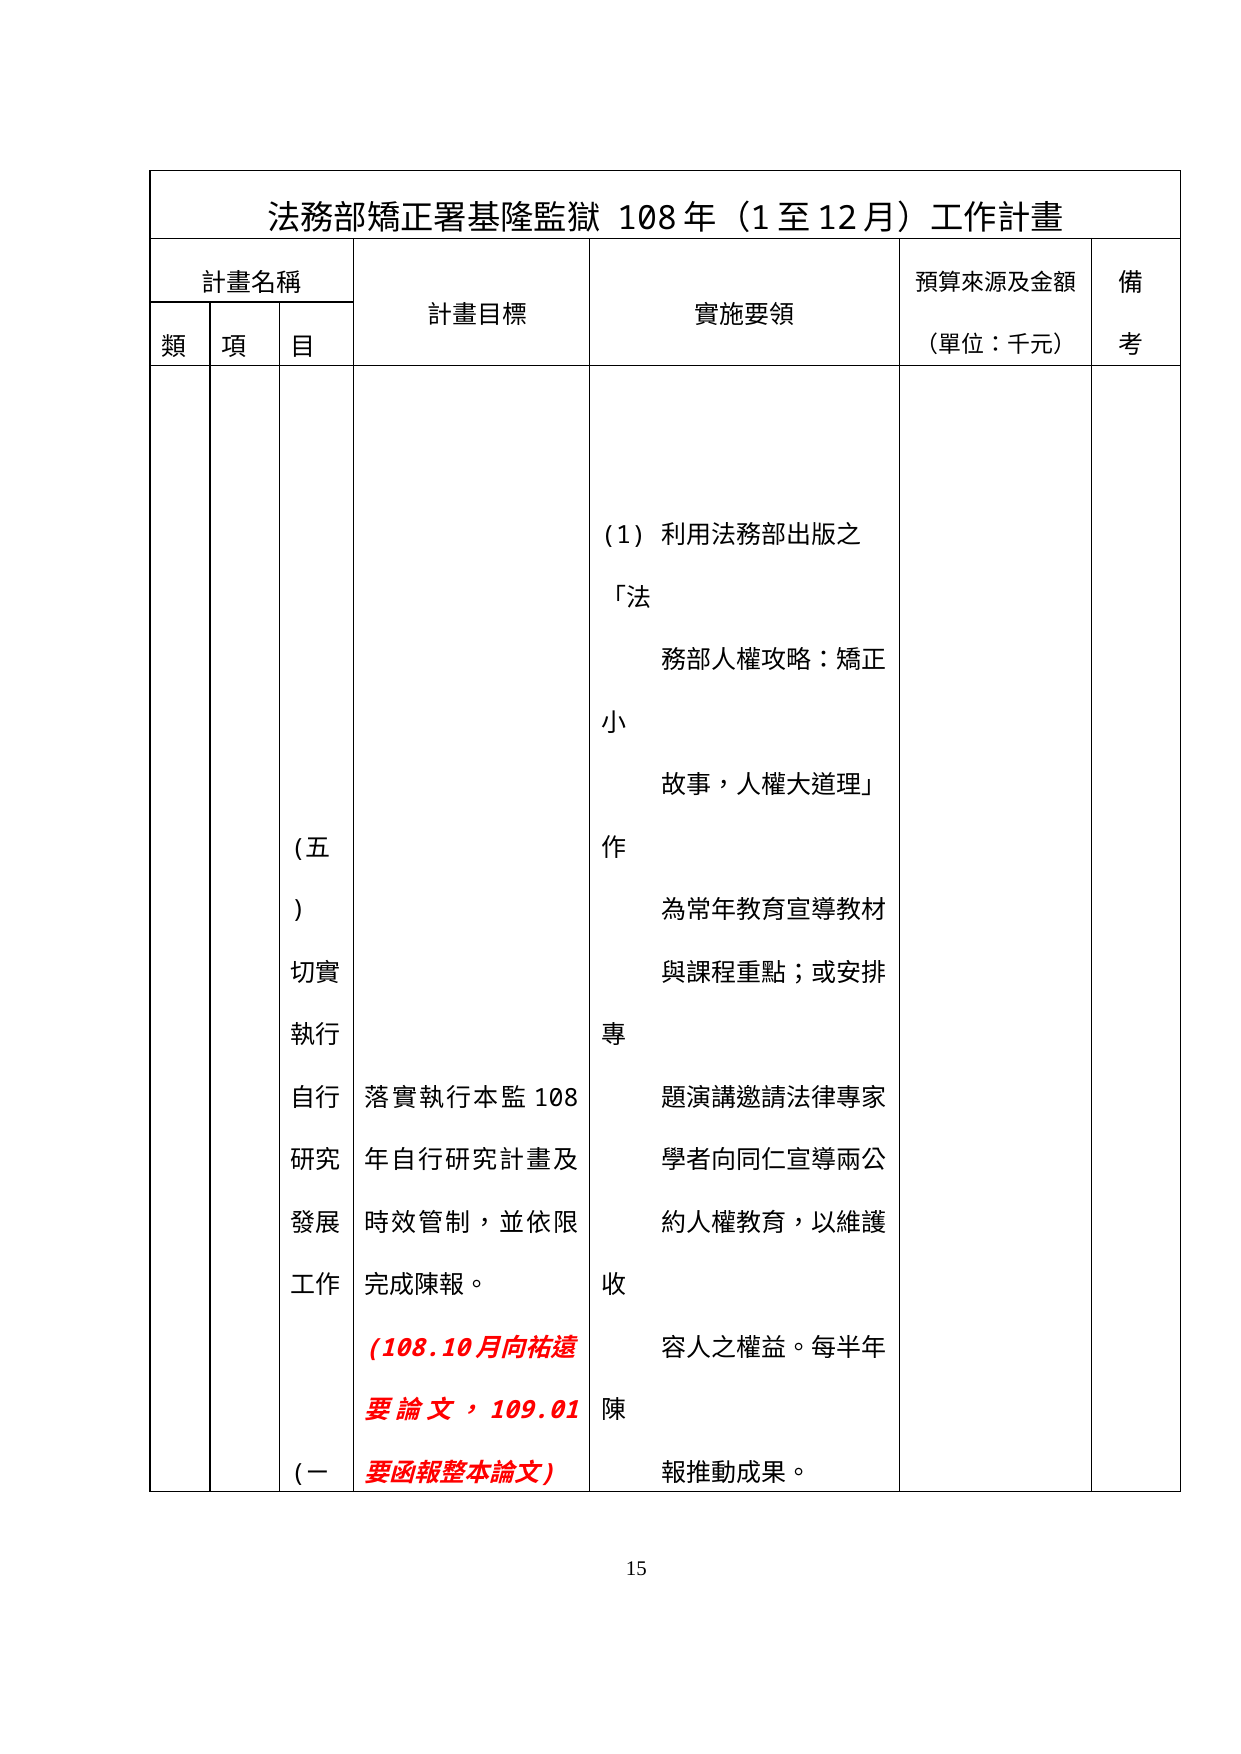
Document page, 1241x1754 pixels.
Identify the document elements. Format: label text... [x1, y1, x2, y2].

table_cell 類 [151, 303, 209, 365]
table_cell 項 [211, 303, 279, 365]
table_cell 目 [280, 303, 353, 365]
table_header 法務部矯正署基隆監獄 108年（1至12月）工作計畫 [151, 171, 1180, 238]
table_cell 強化協調督導功 能，提高行政效率。 1.訂定108年度服 務躍升執行計 畫，據以執行各項 為民服務工作。 (待矯正署發函在陳報) 2.建置陳情案件處 理單一窗口，將陳 情依案件性質分 派業管科室處 理，並依時限予以 管考回應。 加強推動內部控制制度，並落實執行。 切實執行公文時效管制，達到質量並重之要求。 繼續推動公文電子交換。 4.落實管考本監行 政規則鬆綁作 業，及增修異動作 業流程。 5.遇案設置國家賠 償案件管理機 制，有效進行風險 控管。 6.追蹤管制107年 度業務評比須改 善項目。 依法務部「兩公約人權教育訓練及成效評核實施計畫」落實推動兩公約人權教育與宣導。 落實執行本監108年自行研究計畫及時效管制，並依限完成陳報。 (108.10月向祐遠要論文，109.01要函報整本論文) 貫徹考績強化平時考核。 建立公平、公正及客觀之人事陞遷制度。 加強公務人員終身學習。 加強員工福利舉辦文康活動。 為落實人權公約精神，消除性別歧視，賡續辦理性別主流化相關業務。 維護員工身心健康，提昇同仁工作士氣、紓解壓力。 配合中央政府預算之籌編與執行。 配合中央總會計事務處理與決算編製。 配合作業基金預算之籌編與執行。 配合作業基金會計事務處理及決算編製。 建置獄政系統統計個案資料。 編製公務統計報表。 定期發布統計資料。 配合資訊處推動電子化政府，賡續辦理各項作業系統推廣及資訊安全等維護。 (1)硬體設備維護： 1伺服主機設備。 2路由等網路備。 3PC設備。 4不斷電設備。 (2)各項軟體維護： 1獄政作業、衛生醫療、影像管理等應用系統。 2公文製作、公文管理等應用系統。 3表單自動化簽核系統、薪資系統。 4人事指紋系統。 5遠距接見系統。 6門禁、指紋、購物系統。 7假釋會議系統。 推動及落實資訊安全作業。 1.針對新入監收容 人實施講習、直接 調查與間接調 查，廣泛蒐集家 庭、社會背景等資 料研擬處遇計 畫，作為管教依 據。 2.實施社會工作評 估與銜接社會福 利資源 1.對於新收入監收 容人依其指揮 書、判決書辨別是 否觸犯性侵害罪 或家庭暴力罪，造 冊列管並通知總 務科、戒護科辦理 移監作業。 2.對於違反兒童及 少年性剝削防制 條例，經主管機關 令其接受輔導教 育之收容人，依 法務部矯正署106 年1月12日法矯署 醫字第106010008 30號函辦理。 依所建立完整的收容人個案資料，加以分析研判及複查，以便於達到個別處遇之要求。 加強服務員遴調條件之審查。 3.加強收容人犯次 之認定。 辦理收容人釋放前之覆查，針對收容人個別需要加以輔導。 加強宣導更生保護，幫助出監人自立更生適應社會生活，並預防再犯。 3.監外自主作業收 容人優先志工認 輔與教化。 1.收容人甫入監即 調查是否有未成 年子女照護需 求，另定期至各場 舍宣導，若有需求 者，由社工員親自 訪談評估後，認為 有確切需求者即 通報各縣市社會 局。 2.積極推動收容人 未成年子女照顧 協助需求宣導及 調查工作，並強化 收容人對該項業 務意旨之瞭解，以 促進兒少人身安 全保障，協助收容 人安心自省。 充實管教人員本職學能，落實管教合一原則。 依據綜合彙整之收容人個案資料，加強各類教誨，安定收容人情緒。 依收容人志趣開辦各項藝文課程及活動，並藉宗教信仰強固改悔向上之心。 3.加強辦理收容人 金融知識宣導。 4.傾聽收容人意 見，協助其解決生 活問題。 5.提供各類書籍及 教化影片。 健全收容人身心發展，培養正當休閒習慣，陶冶其性情，提昇藝文水準。 藉親情的關懷，疏導其年節情緒，激發改悔向上心理。 整合多元品格教育課程。 結合救國團張老師、國際佛光會、中華佛教青年會等社會公益團體與財團法人台灣更生保護會基隆分會、更生團契基隆區會等團體，引進社會資源，以多樣化方式舉辦各種關懷收容人活動，俾提升監所教化輔導效果。 加強志工輔導及管理考核工作。 辦理家庭支持方案。 務實辦理累進處遇，審慎陳報假釋，發揮矯正功能。 本監108年辦理面談機制個案比率應達本年度全數假釋案10%之目標。 持續追蹤列管撤銷假釋案件避免疏漏。 有鑒於毒品罪收容人持續增加，並佔1/2人數以上，將依矯正署「科學實證之毒品犯處遇模式計畫」，加強毒品犯收容人輔導計畫的執行，落實在監、出監前各面向的處遇機制，以降低毒品犯的再犯率。 運用簡式健康量表進行篩檢，並依結果提供情緒支持、輔導或醫療轉介服務。 定期進行心理健康宣導，促進收容人身心健康。 辦理酒駕犯罪收容人生命教育處遇課程。 開辦符合社會現狀且實用性的短期技能訓練職類。 結合技能訓練辦理自營作業，精益求精。 幫助提升收容人復歸社會生活之適應性。 對於即將出獄受刑人，得自主往返作業及監禁處所，並在無監獄戒護狀態下從事監外就業技訓。 加強就業輔導協助收容人出監後之就業能力，並與公立就業服務機構、更生保護會分會建立橫向聯繫窗口，落實就業輔導轉介機制。 善用替代役人員 協勤。 收容人家屬申請接見事項。 加強門禁管制，杜絕違禁物品流入。 加強查禁違禁物品，淨化戒護區。 強化監督考核，防杜弊端發生。 依規定辦理服務員、視同作業人員之調用、管理與考核。 安全設備、消防器材及槍械彈藥之維護。 依「法務部矯正署所屬各矯正機關管理人員常年教育實施要點」切實辦理教育訓練，增進戒護人員之專業知識，充實戒護知能。 實施例行及年度應變演習，提昇戒護應變能力。 落實各項戒護管理勤務，防範收容人於監內發生性侵害、性騷擾及霸凌事件，並於事件發生後依相關規定處理。 提升戒護人員危 機處理及自我保 護能力。 收容人新收每日登打完成率達100%。 強化影像辨識系統功能以防冒名頂替。 依期限送達出庭傳票，並回覆院檢。 收容人保管金、勞作金設專案帳戶管理，輔以獄政系統帳目與人工帳目互相校對補正。 收容人貴重物品之保管，經收容人眼視納入封籤後按捺指紋，於保管櫃妥為保管與存放。 繼續加強辦理財產管理。 加強宿舍管理，經常派員訪查，以了解使用情形並及時修繕，嚴防不當占用及提升住宿品質。 熟稔採購法之相關規定，並藉由比價、招標等方式降低採購成本。 定期盤點並按月召開收容人膳食改善小組會議，以適時反應並針對內容改進。 利用各項補助飲食費用為收容人加菜，以提高主副食之品質與營養。 運用年度預算經費，改善炊場設備。 副食品採購以選擇性招標辦理，甄選優良廠商長期配合，減少採購爭議，提供收容人品質穩定之副食品貨源。 5.配合防制非洲豬 瘟疫情政策，優先 推動廚餘減量及 去化措施。 1.計畫性清理所屬 檔案，提升檔案典 存效率。 2.建置檔案參考諮 詢服務及數位化 作業。 3.精進文檔管理電 子化，建立更有效 率之行政運作機 制。 積極配合落實「政 府機關及學校節 約能源行動計畫」，以達節能減碳之目 標。 繼續簡化收容人接見手續並設立服務處及便民信箱，延聘志工提供各項諮詢服務，提高便民工作效率。 繼續辦理綠化美化機關環境。繼續加強辦理社區服務，以提升服務形象。 消滅病媒，預防傳染病發生。 營造整齊清潔的生活環境。 傳染病防治宣導：使收容人了解疾病防治的重要性，防止監內群聚感染的發生。 慢性病防治宣導：使慢性病患者了解疾病機轉、穩定接受治療，控制病情，預防併發症的發生。 愛滋感染者健康教育：使感染者了解疾病機轉及可能遭遇的身體健康變化，學習自我生活照護。 心理健康促進衛教生教育：使罹患心理健康問題之收容人，了解紓解壓力及詢求相關資源方式。 肺結核、愛滋病、流感、皮膚病等防治。 及早發現患者，及早給予治療。 使監內傳染病患者得到適當的治療。 使監內無群聚感染或疾病傳播。 新收、出監收容人實施例行健康檢查。 監內設置門診。 慢性病列管。 4. 加強管理收容人 看診其後續醫療 處置。 藥癮戒治：提供新收有戒斷症狀之收容人戒癮服務。 菸害教育宣導講座：教導收容人戒菸知識及技巧藉由正確戒菸方式，增進戒菸成效。 建置同仁及訪客管理機制。 提升同仁及收容人感染控制知識。 落實各項感染控制措施。 加強察看保外醫治受刑人，以防範保外醫治受刑人發生違法犯紀之行為。 規劃辦理同仁衛生教育課程，強化同仁緊急狀況應變能力與各類慢性疾病日常保健事項。 加強預防貪瀆不法，並建構防貪稽核作業機制。 發掘貪瀆不法，提升重大貪瀆線索之管考及查處作為。 依據「公職人員財產申報法」，受理公職人員財產申報申報、審核、申請查閱工作。 加強辦理公務機密維護工作。 落實執行預防危害或破壞本機關事件及協助處理陳情、請願事項等安全防護工作。 [354, 366, 589, 1491]
table_cell 計畫名稱 [151, 239, 353, 301]
table_cell 計畫目標 [354, 239, 589, 365]
table_cell [1092, 366, 1180, 1491]
table_cell 實施要領 [590, 239, 899, 365]
table_cell (五) 切實執行自行研究發展工作 (ㄧ [280, 366, 353, 1491]
table_cell 預算來源及金額 （單位：千元） [900, 239, 1091, 365]
table_cell [211, 366, 279, 1491]
table_cell 每月舉行監務會議管考各項業務執行進度，製作會議紀錄，並將會議指示事項列管考核並追蹤。 平時加強業務單位間之橫向聯繫與協調，就有關業務不斷檢討改進，提高行政效率。 各科室依108年度服務躍升執行計畫所定之執行策略與方法，落實辦理各項為民服務工作，每半年陳報執行成果。 於本監接見室設置「行政革新信箱」供民眾留言反映，提供更暢通、更方便之陳情管道，遇有陳情案件立即受理，並列管追蹤。 於本監行政大樓入口處設置陳情案件處理單一窗口專責受理，受理後將陳情案件依性質由秘書室分派業管科室處理，並依時限予以管考回應。 (1) 於集會時或常年教育 加強宣導內部控制制 度並隨時修正檢討、落 實執行。 (2) 依行政院「政府內部控 制監督作業要點」每年 辦理自行評估與內部 稽核作業。並定期進行 風險項目滾動分析檢 討，以確保內部控制制 度有效性。 (3) 依行政院「政府內部控 制聲明書簽署作業要 點」就每年自行評估與 內部稽核結果，並參考 外部監督機關意見評 估當年度內部控制制 度有效程度，簽署機關 內部控制聲明書，並公 開於機關網頁與上傳 行政院主計總處政府 內部控制作業管理系 統。 依照「公文時效管制作業手冊」有關規定辦理公文稽催及考核。 定期檢查督促各科室 有無積壓公文。 加強公文電子交換系統之操作及提昇網路頻寬等相關設備。 (1) 每季評估檢討並鬆綁 本監各項行政規則，俾 利施政效能之提升。 (2) 加強宣導各科室利用 矯正署「法制作業參考 資料」專區資訊辦理本 監法制作業，以符相關 作業規定。 (3) 加強管考本監行政規 則訂定、修正或停止適 用等法制作業並依規 定期限進行法規異動 通報。 本監目前無國家賠償案件。若遇案成立處理任務編組，負責案件審議與檢討。 針對107年度業務評比須改善項目加強管考。另評估改善項目是否需納入本監內部控制進行風險管理。 (1) 利用法務部出版之「法 務部人權攻略：矯正小 故事，人權大道理」作 為常年教育宣導教材 與課程重點；或安排專 題演講邀請法律專家 學者向同仁宣導兩公 約人權教育，以維護收 容人之權益。每半年陳 報推動成果。 (2) 利用法務部編製之「不 可不知的人權兩公約 測驗題庫」電子書題型 辦理本監兩公約人權 教育參訓同仁學習成 效評估之測驗。 (3) 利用收容人懇親或新 收講習機會撥放兩公 約宣導影片，向收容人 宣導。 依「法務部及所屬機關研究發展實施作業要點」及法務部108年1月21日法綜字第10801500570號函依限完成本監108年「我國死刑立法法制研究：以公民與政治權利國際公約觀點討論」研究案。 年終考績以平時考核紀錄表為考核依據，並組成考績委員會評審，以符公平、公正原則；獎懲案件均適時召開考績委員會審議，符合獎懲及時原則。 職務出缺依規定辦理任用遷調或報請上級機關核准進用約僱人員，以貫徹合法用人，建立公平、公正及客觀之人事制度。 提倡公務人員終身學習風氣，運用公務人員終身學習入口網瞭解同仁參與本網站終身學習情形。 整合資源協調辦理各項訓練班次，廣拓員工學習管道與機會，藉以提昇公務同仁之素質。 配合行政院人事行政總處公務人員學習時數每人每年最低學習時數為20小時（其中10小時必須完成當前至重大政策、法定訓練及民生治理價值等課程，業務相關學習時數不得低於10小時）辦理各相關研習訓練。 舉辦文康活動，倡導同仁從事正當休閒活動，維護身心健康，並培養團隊精神。 辦理性別主流化相關教育訓練。 依規定成立性騷擾申訴處理調查小組，並設置專線電話、傳真、專用信箱或電子郵件信箱等申訴管道，建立兩性友善工作環境。 推動員工協助方案計畫，成立關懷小組，辦理專題演講及活動，與專業人員簽約提供諮商服務，提升同仁身心健康及組織效能。 依中央政府總預算籌編原則、編製辧法及作業流程編製分預算。 依歲入、歲出分配預算與計畫進度切實嚴格執行及績效評核等相關業務。 辦理年度分會計業務並建置相關資訊。 按月編製分會計月報表。 編製中央政府總預算半年結算報告及分決算書。 (4)配合主計總處辦理共用 性經費結報系統導入， 提供國內出差旅費、短 程車資及水電費等3項 經費，以電子化方式取 代紙本陳核辦理經費結 報作業。 依中央政府總預算附屬單位預算籌編原則、編製辧法及作業流程編製年度作業基金預算。 依分期實施計畫及收支估計表切實執行，提升經營績效，以達成基金之設置目的及年度施政目標。 辦理年度作業基金會計業務並建置相關資訊。 按月編製作業基金會計月報表。 編製中央政府總預算附屬單位預算半年結算報告及作業基金決算。 依照「法務部及所屬機關辦理統計事務應行注意事項」規定，詳實蒐集收容人犯罪等有關資料，充實統計個案資料，並連結獄政系統其他業務系統資料，以提高獄政資料運用彈性，充分提供首長及業務單位參考。 利用統計個案資料庫及相關統計資料，並依照「公務統計方案」規定，查編本機關月報、半年報、年報等公務統計報表，並按規定日期陳報。 每月擇取重要統計資料項目，透過網際網路登載於機關網頁，以落實行政資訊公開及便利各界參考。 持續辦理各項作業系統業務。 依合約辦理例行維護工作。 辦理定期、不定期資訊安全稽核。 配合程式進館、版本更新等。 依「法務部及所屬機關資訊安全管理計畫」及「法務部及所屬機關資通安全事件緊急應變計畫暨作業處理程序」等相關規定辦理以下事宜： 維護管理電腦硬體及網路事宜。 維護各應用系統正常運作及程式與資料庫備援作業及災害應變演練。 辦理有關資訊安全稽核事宜。 其他相關資訊業務。 確實辦理收容人直接調查以及警方與家屬之間接調查，藉以瞭解其社會背景、家庭狀況、教育程度、交友及前科執行情形，並研擬個別處遇，以落實調查分類制度與個別處遇之精神。 透過入監講習宣導毒品犯專業處遇與毒品防制、易科罰金、健保、性侵害防治、冤獄平反司法救濟管道及就業輔介及收容人得提起司法救濟等相關知識與規定，並鼓勵收容人參加監內各項教誨課程與活動或撰寫文章投稿新生季刊，個人入監講習記錄表填載後入該收容人個資袋。 提供入監生活手冊供收容人研讀，並播放性侵霸凌防治短片，宣導禁止欺弱凌新情事發生，宣導性侵害、欺凌他人之相關刑事責任與法令，並告知收容人遇此情事，應立即向管教人員反應，尋求協助管道，防範戒護事故之發生。 定期實施收容人影像比對，與名籍系統及戶政單位互相勾稽，務求收容人入監執行身份明確無誤。 (1) 利用多媒體播放簡報， 宣導收容人未成年子 女協助照顧需求等事 項，設置調查表一份， 於每梯次講習結束 後，確認有無個案需協 助，對於有需求之收容 人進行晤談、評估及轉 銜社會福利資源協 助。本監亦於外網進行 相關訊息之公告。 (2) 配合教育學年度宣導 法務部所屬監獄受刑 人子女就學補助實施 計畫相關規定，協助弱 勢且符合該計畫申請 資格之收容人子女，申 辦就學補助，本監亦於 外網進行相關訊息，提 供收容人家屬查詢。 依據指揮書、判決書篩選是否為性侵或家暴收容人，並登載於獄政系統犯次資料維護，並由教化科造移監名冊列管，並通知總務科、戒護科安排移送專責監獄。 每月5日前查核獄政系統妨害性自主「性侵犯」註記勾稽作業查詢比對是否一致，如不一致應查明原因即時更正。 遇是類收容人於行為人入監後一個月內，將其檔案資料提供戶籍地之直轄市、縣(市)主管機關，行為人移監、奉准假釋後尚未釋放前或刑期屆滿前2個月，將通知戶籍地直轄市、縣(市)主管機關。 收容人個案資料力求完善，遇有特殊資料，隨時提供各管教人員予以專案研討分析，以作為管教上之依據，使管教工作能達到個別之需要。另依個資法嚴格控管收容人相關個資之保密。 每週召開接收小組會議，研擬新收收容人初步處遇，供相關科室憑辦，接收組對於新收收容人綜合調查及測驗資料予以分析研判，確實擬定個別處遇計劃，提交調查委員會審議核定，交付各教區管教小組落實執行。 召開調查分類委員會議，確實審核收容人處遇，並定期實施複查，發現有不適現況收容人，即依程序陳核後提調查分類委員會經議決後予以變更處遇，使其受適當處遇，助其改悔向上。 遴調服務員、視同作業人員及學習服務員時詳實審核，確依「法務部矯正署102年7月函頒『所屬矯正機關遴調服務員及視同作業收 容人注意事項』辦理遴調作業，依法令規定及各項資料嚴為審查，並定期會同秘書室、政風室及戒護科人員進行查核。 運用法務部部內網站，單一窗口連線「前科查詢系統」查詢收容人前科資料，據以實施收容人犯次認定。 將出監之收容人，於釋放前實施出監前之調查，如確有需要接受更生保護或其他輔導者，於出監時實施個別輔導及解說。 出監收容人於出監前實施更生保護宣導，並填寫更生保護意願書，就其需輔導保護者，函請其戶籍所在地之更生保護分會，以便協助更生保護。 對收容人出監時旅費不足者，請其於出監前一個月提出申請暫時保護，資助其返家之旅費。 為使收容人瞭解更生保護業務及就業資訊等，每月定期安排財團法人臺灣更生保護會基隆分會及基隆市就業服務中心等，派員入監宣導相關業務，以使收容人做好出監前之準備，明白更生保護會能提供之協助及如何尋求協助。 對於即將出獄且有意願，經遴選符合監外自主作業資格之收容人，將優先安排教誨志工認輔，以利在監外作業期間，給予教化支撐力量，減少再犯之可能。 於收容人新入監時應辦理收容人未成年子女照顧協助需求宣導及調查工作，並於收容期間適時宣導。針對「受刑人、在押人或受保安處分人子女照顧協助調查表」填寫有12歲以下子女者，均應進一步確認其子女受照顧情形，說明調查工作之意旨、社政單位處理流程及疏於照顧兒少之法律責任，並實施個別晤談，以加強瞭解其家庭內兒童受照顧狀況，確保兒童之人身安全。各機關如遇收容人有未成年子女需協助照顧，應填具兒少保護案件通報表，並將該通報表以線上（社會安全網-關懷e起來：https://ecare.mohw.gov.tw/）或傳真方式通報其子女所在地之社政主管機關。 由收容人確實填寫「收容人子女照顧協助調查表」，並向其宣導切勿隱匿子女人數及隱瞞有未成年子女亟需照顧之情事。 對於填寫「託親友照顧」、「託友人照顧」、「現無人照顧」或「不清楚」者，應再向其說明調查工作之意旨及疏於照顧兒少之法律責任，必要時實施個別晤談，評估其家庭是否為高風險家庭並加強瞭解其家庭內兒童受照顧狀況。 每季檢核追蹤通報需求，由收容人再次檢視需求，填寫複查表以利追蹤檢核，並藉此再次宣導，以期更為落實評估是否有需通報之個案。 每月全監播放未成年子女照顧協助宣導廣播帶，使收容人知悉相關申請流程。 配合每月辦理之管理員常年教育、管教小組會議、收容人工作生活檢討會，辦理法令宣導，充實諮商輔導理論技術及相關知能。 依據分析結果，隨時隨地因材施教解除困惑導之以正，分別定期實施個別、類別與集體教誨。 委請各宗教團體，辦理宗教教誨，包含基督教及佛教課程，加強宗教輔導之教化目的，以達心靈淨化。 開辦西畫班，透過非口語表達之藝術創作，探索收容人之內心世界與潛能，以最單純之繪畫模式與色彩，打開收容人心中黑盒子，在藝術的創作過程中，培養收容人美感及耐心，進而從創作中達到陶冶性情之效，增加就業技能。 配合台灣燈會開設花燈班，培養收容人製作花燈技能、創意思考及分工合作之精神。 每年配合基隆市政府教育處開辦收容人國小、國中學力鑑定測驗，協助收容人取得同等學歷，以利復歸社會。 (5) 加強消費者保護教育 及宣導，並對特定消費 族群（如老人、未成 年、原住民、新住民等） 編制宣導教材。 將金融知識宣導講座納入107年度教化課程計劃，邀請金融監督管理委員會成員蒞監對收容人進行集體金融知識宣導，以利出監轉銜及復歸社會。 每月召開全監收容人生活座談會，並由相關科室主管列席，各場舍遴派代表參加，藉以發現並解決收容人生活問題。 設立流動書櫃，定期更換新書，提供有益收容人書籍閱讀，以充實其知識。 購置具有教化意義之影片，每日定時於各場舍播放。 為健全收容人身心發展及藝文素養，定期舉辦各項棋類、球類、書法、繪畫、歌唱及作文等文康競賽，以調劑收容人身心，陶冶性情。 於春節、母親節及中秋節辦理在監懇親會與電話懇親活動。 將品格教育融入法治教育、人權教育、宗教教育、性別平等、犯罪被害宣導、消費者保護、性侵害防治及毒品危害防制等課程。 聘請專業領域人士入監演講，充實收容人知能並拓展視野。 擴大和財團法人台灣更生保護會、院檢觀護人、榮譽觀護人、更生輔導員、就業服務機構之合作，每月定期實施認輔出監收容人活動，並定期實施教誨志工、社會志工教學、輔導研習會與宗教團體、管教人員座談會檢討教化成效及改進方針。 落實志工管理考核工作。 加強引進專業志工，以具有心理、諮商輔導、社會工作或教育專業者尤佳，以強化輔導品質。 本監教誨志工人數與現有收容人數比例平均為1：18，符合1:50，之規定。 協助中華民國白玫瑰社會關懷協會推動「收容人家庭支持服務方案－收容人家庭食物銀行服務計畫」 針對生活面臨多重問題、缺乏社會資源、無法自行解決問題之家庭，透過更生保護會基隆分會，提供訪視服務與資源轉介。 落實辦理毒品施用者家庭支持方案實施計畫，開設專班輔導與家屬上課等方式，以強化其道德觀念，建立正確人生觀。 與基隆市毒品危害防制中心及基隆市社會處等單位合辦家庭支持方案，藉由家人的協助讓毒品收容人真正改過，回歸社會。 強化管教小組功能，秉持公平、公正、公開及客觀的態度，增加橫向聯繫，務實核給累進處遇分數。 依法務部104年5月11日法矯字第10403004500號函所附「假釋審核參考原則」，以務實從優原則陳報假釋，俾能鼓勵自新，彰顯矯正成效。 配合司改國是會議第57-2號決議有關假釋的程序建議採行類似聽證模式，經法務部裁示擴大辦理面談機制，並依矯正署106 年12月28日以法矯署教字第10603012960號函示，賡續本監辦理假釋面談，並期達成面談個案比率達全數假釋案10%之目標。 依法務部矯正署102年9月17日法矯署教字第10203007280號函規定，於收容人新收、他監移入、更刑或身分轉換時，詳細檢視其犯罪、判決確定及假釋屆滿之時間，以避免有應撤銷假釋而未及時辦理之情形發生。 承辦人於業務移交時，亦應確實交接列管並與檢察機關保持業務之聯繫。 積極推動「科學實證之毒品犯處遇模式計畫」，配合「刑事司法系統下13項藥癮治療原則」開設相關課程，融合心理、社工等實務工作者意見，加強個案管理概念，與衛政、勞政及社政部連結，共同協助藥癮者為銜接社區戒癮服務做準備，針對每一毒品犯搜集「毒品犯受刑人評估表」之各項資料並建檔於獄政系統內，並依資料結果提出輔導策略與建議。 針對每一名毒品犯寄送本監處遇流程圖，讓家屬了解監內毒品處遇。 辦理家庭修復團體課程，加強收容人及其家屬關係，提升收容人親職功能，共同對抗毒品的誘惑。 成立戒毒班，結合 衛教宣導、宗教輔導、生命教育、品格培養、情緒管理、家庭教育等對毒品犯提供課程，灌輸正確戒毒理念，並挑選有戒毒意願之收容人參加，提升戒毒動機。 與財團法人台灣更生保護會基隆分會合作毒品犯家庭輔導日，提升家屬對毒品收容人之接納度，並運用更生保護會志工協助與學員家屬建立關係，由心理師及社工員協助個案處理心理及社會協助相關問題。 與基隆毒品危害防制中心合作辦理家屬衛教座談，提升家屬毒品知能及宣導戒毒資源。 彙整毒品犯資料，包括直間接調查報告表、犯次認定表、毒品犯受刑人評估表及毒品再犯危險性評估表，於其出監時函知各地方檢察署觀護人室（假釋）或更生保護會基隆分會（期滿），俾利社區追蹤輔導之銜接。 強化收容人法律常識，辦理反毒活動競賽、藝術治療等活動增強其自信心，結合就業服務中心協助就業媒合協助其順利就業，善用本監現有之運動設施與空間實施各類球類運動、體能運動、甩手功等方式協助恢復體能，增進身心健康，進而強化戒毒信心。 於新收講習時辦理「心理健康促進及自殺防治」宣導工作。 依本監「收容人簡式健康量表自殺防治篩檢流程」辦理監內自殺防治工作。 教育酒駕犯罪收容人瞭解自身喝酒習慣，修正喝酒行為，對飲酒後的行為負責，降低傷害及飲酒量，預防酒精濫用與依賴。 與拾慧心理治療所合辦酒癮戒治課程，開設酒駕犯罪收容人處遇課程，期許收容人經由專業師資協助了解自身問題，降低再犯之可能性。 本年度預計辦理收容人技能訓練項目為： 1電腦類：電腦資訊班1期12人次，訓練內容為電腦軟體應用、硬體裝修等。 2個人創業類：烘培班2期24人次，地方小吃班2期24人次，為配合本監「點燃願景之燈」專案，考量最具實用性且可以小額資金創業的短期技訓職類提供給收容人學習，並且在訓練完成後結合作業訓練成立烘焙工坊使技藝精益求精。 為避免浪費師資及維持技訓班學員人數，上課日誌上須書寫人數，未到課者需敘明理由，以備追蹤。 在結訓時請學員填問卷以為爾後開班之參考。 利用收容人完成短期技能訓練完畢尚未出監時期，配業至相關各自營作業，如烘焙、整燙、洗滌等單位，參加作業訓練，使其技能精益求精，並開拓平面及電子媒體無遠弗屆的特色，增加行銷。 為自營作業成本之精算，本科每周會同工場主管庫存盤點，並設簿登記。 為保護消費者之權利，積極向保險公司投產物保險新台幣1000萬元。 積極參與各界展覽活動，提升機關能見度。 (1)受刑人自主監外作業與 基隆天婦羅公司合作簽 訂2名受刑人，依安全 管理計畫辦理，協助渠 等復歸社會準備。 (2)接續遴選合符資格且有 意願受刑人及家庭支持 度高者，儲備候用人 員，遞補出監或假釋或 不適任自主監外作業 等。 (3)自主監外作業人選之儲 備作業於外營繕隊加強 行狀考核。 (4) 受刑人自主監外作業 於忠舍設置專區內引 進之勞動部勞動力發 展署各分署就業服務 中心、更生保護會分會 或各直轄市、縣(市) 政府毒品防制中心等 機構，協助辦理促進就 業課程，以及優先為自 主監外作業者安排教 誨志工認輔，進行教化 襄助工作。 密切與財團法人台灣更生保護會基隆分會、勞動部勞動力發展署北基宜花金馬分署基隆就業中心、及其他協力廠商合作，使收容人在監技能訓練及就業輔導結合延續至出監後之實質就業。 依法務部矯正署106年06月22日法矯署教字第10601685780號函辦理本監與公立就業服務機構、更生保護會分會建立橫向聯繫窗口，並配合更生保護會基隆分會入監輔導及勞動部基隆就業中心入監宣導，以落實就業輔導轉介機制。 依據法務部矯正署106年3月31日法矯署安字第10604001110號函頒「法務部矯正署及所屬矯正機關替代役役男服勤管理要點」及其他相關規定辦理。 新進替代役男，即實施職前訓練，由典獄長、秘書及各科室主管講解各項法規及實務；並由戒護科各股科員講解服勤時需注意之各項事項。 勤務以崗哨、門衛、巡邏等輔助性勤務為主， 對本監戒護警力有相 對的提昇。 加強值勤人員熟稔電腦操作，減少家屬等待時間。 遠道前來或逾接見時間者，仍酌情受理辦理接見登記。 加強遠距接見設備妥善率，方便遠地或年邁家屬至本監遠距接見。 留言條: 真愛捕手愛不漏接：有時收容人可能因為臨時出庭或其他特殊因素暫時無法接見，為撫慰已到監卻無法如願接見之家屬，並讓收容人得以接收到家人得關心支持，本監特別設計「真愛捕手、愛不漏接」留言條，讓家屬可以留言，經由接見室人員將家人的愛傳遞給收容人。 (5) 不能接見名單公布及 上網: 基於為民服務的理 念，提升便民服務品 質，避免接見家屬舟車 勞頓，本監於上班日9 時前會將當日無法接 見編號名單公布於機 關外部網站（含手機 版）及接見室電子公布 欄(跑馬燈)，遇有異動 時，即時更新，供家屬 查詢。 設置物櫃供進出戒護區人員使用，並請其自動接受檢查，落實戒護區之淨化工作。 機關出入要道如戒護區管制口及車輛進出動線安裝監視器監控，以強化戒護管理安全。 加強作業材料、成品、合作社進貨、收容人主副食品等檢查。 加強收容人寄送物品之檢查，防杜夾藏違禁物品。 每日實施舍房、工場例行檢查、每月至少2次集中警力不定期實施突擊檢查、每季至少1次集中警力實施全監擴大安全檢查，均作成紀錄。 建立責任區制度，落實違禁(管制)物品之查察，嚴格追查違禁(管制)物品之來源。 實施收容人臨檢、複檢制度，以淨化戒護區。 購置毒品快篩試劑，加強收容人尿液抽驗工作，防杜毒品流入戒護區。 加強戒護人員工作勤惰、生活違常及有無貪瀆傾向之考核與查察，並落實分層監督考核責任，維護機關形象。 依規定遴選、調用服務員、視同作業人員，場舍主管每月考核1次，如有工作不力或不適任，立即撤換。 服務員及視同作業收容人嚴格限制其活動範圍，不得任其流竄而發生傳遞違禁物品或互通訊息之違紀情事。 加強各項安全器材，如監視警戒系統、無線電、消防器材等設施之檢視、保養與維護。 定期實施消防器材檢視，過期藥劑申請更換及槍械擦拭與養護，維持其最佳狀態。 每週定期檢查安全設備及設施，包含圍牆警戒系統、發電機、消防幫浦、緊急通報系統及警民連線，維持各項設備及設施之正常運作。 各項安全設備及設施均由專人負責保管維護，遇有故障立即通知廠商進行維修。 管理人員常年教育課程分為學科與術科，採集中授課方式，每月各股及日勤各實施1至2次。 新進人員(含約僱人員或職務代理人)實施職前教育訓練，使其熟悉戒護勤務及執勤要領。 每季配合各區分組辦理90制式手槍實彈射擊訓練。 賡續辦理矯正戰技訓練，教授內容「矯正戰技手冊」為基礎，每月4小時以上。 落實每月就平日、夜間及例假日等不同時段辦理至少1次例行應變演練。另每半年至少1次「應變兵棋推演」，由戒護科長以上人員，利用適當時機向機關全體同仁說明機關整體應變機制與原則。年度應變演習則加強實施防震、防火、防逃、防暴及緊急醫療救助等各項實兵應變演習，提升機關同仁之應變能力及危機意識。 依「矯正機關防範收容人發生性侵害及欺凌事件具體措施」及「矯正機關收容人性侵害、性騷擾及性霸凌事件通報及處理作業」辦理。 透過「案例教育」加強戒護人員危機處理能力，另每月安排4小時以上矯正戰技訓練，提昇自我保護能力及面對突發狀況之自信心。 善用獄政影像處理作業系統，核對收容人影像，影像上傳後三日內完成比對，並每旬將比對結果陳核，以供查考。 收容人影像比對不符者，發函刑事警察局請求協助比對指紋檔案資料。 (1)審慎辦理送達文書工 作，避免發生延遲送達 或送達錯誤之情事。 (2)落實各項送達文書點 交及點收事宜，並強化 機關間及內部橫向聯繫 機制，以確保文書送達 之時效性。 保管金與勞作金專戶與獄政系統相互校對外，日報表及差額解釋表每日呈核。 不定期由會計室人員會同承辦人查核全監收容人手摺。 物品保管除當面封籤外，另置於保險櫃，必要時拍照存證。 每月不定期由政風室人員抽查貴重物品保管情形，有無錯誤。 財產由專人負責保管，每項財產均分類編號，並建卡列冊管理。 清理毀損財產辦理修復或報廢。 依分配借用宿舍計點標準參考表公平辦理。 不定期進行宿舍修繕及空宿舍強化整修。 依據政府採購法規定辦理採購。 針對收容人之反應及意見進行主副食之採購及品質營養之提高。 確實注意主副食之變化及品質與新鮮度。 確實驗收副食品，如發現品質不佳，即檢具檢體送請第三方公正檢驗單位檢驗，並依契約為適當處理。 (4) 確實要求本監簽約之 養豬場回收業者，符合 政府再利用處理之規 定，並將清運廚餘造冊 詳加控管。 (5) 加強宣導收容人愛惜 食物，有關食物的部分 能夠吃完減少廚餘，再 者廚餘回收前先過濾 瀝乾水份後再行回 收。另規劃各場舍廚餘 減量競賽之可行性評 估，提升廚餘減量實行 成效。 清理已逾保存年限之檔案，函報上級機關審報核准後銷毀，並於完成銷毀後製作銷毀電子目錄，依限送交檔案管理局。 提昇檔案管理效能，有效利用檔案庫房空間接收新年度檔案。 (3) 依「基隆監獄永久檔案 送審分年規劃一覽表」 規劃民國81年以前永 久檔案清理前置作業 與製作鑑定指引。 (1) 持續辦理檔案參考諮 詢服務。 (2) 推動紙本歷史檔案電 子儲存作業。 (3) 規劃本監檔案管理數 位化政策準則。 (1) 規劃本監電子公文節 能減紙續階精進方案。 (2) 制訂108年創簽類型公 文文號編號原則一覽 表。 (3) 訂定科室承辦人創簽 稿文號管控表。 (4) 編撰文檔管理作業指 引。 (5) 推動辦理公文檔案資 訊系統優化事宜。 (1) 成立節約能源推定小 組定期召開會議，檢討 節約能源具體作法及 成效。 (2) 落實規劃編列預算並 執行本監LED燈具汰換 。 (3) 規劃逐年汰換已逾財 產使用年限9年之冷氣 設備。 申請在監證明立即查案辦理。 申請印鑑證明函收容人戶籍所在地戶政事務所辦理。 申請遺失出監證明書立即查案補發1小時內辦畢。 受停止接見及移監執行之收容人立即通知其家屬，以免徒勞往返。 收容人申請返家奔喪或保外就醫之其他規定時，迅速依規定程序辦理。 洽請市政府、林務局惠贈樹木種苗，綠化美化機關環境。派遣社區服務隊與社會勞動人員打掃鄰里溝渠道路。 每月不定期清潔機關內、外環境與消毒工作，以清除病媒蚊，預防傳染病發生。 各場舍每週進行環境清潔與消毒工作，以維護收容人生活境衛生。 (1)製作相關傳染病衛教單 張予以各場舍，及在門 診候診區播放衛教影 片，強化收容人疾病防 治與日常生活保健。 (2)有關於性傳染病防治， 委請專業人員至本監 辦理衛生教育講座，提 升收容人疾病防治知 識。 罹患慢性疾病收容人定期門診追蹤，提供疾病衛教單張，提升收容人自我照護知識。 本監感染科門診係由長庚醫院專科醫師支援看診，並視病況安排抽血檢驗，門診時，愛滋病個案管理師亦提供相關保健資訊，讓病患瞭解自身健康狀況與保健知識。 舉辦收容人心理健康促進與自殺防治衛教講座，以維護收容人心理健康。 每月辦理收容人傳染病篩檢(肺結核、性血液傳染病)，如經篩檢或醫師評估為疑似傳染病個案，安排門診就醫及隔離治療，以維護收容人健康。 流行性感冒季節前，舉辦收容人流感疫苗接種活動，及提供預防流行性感冒衛教單張，提升收容人免疫能力。 每週及每月進行環境清潔與消毒作業，維護收容人生活環境衛生。另每月2診次皮膚科門診，由專科醫師提供專業醫療照護。 每週由基隆醫院醫師協助辦理新收及預計出監收容人健康檢查，依個案健康情形，給予適當之醫療處置。 基隆醫院醫師支援在監健康檢查，醫師依收容人健康情形，建議相關醫療處置。 本監每日開設健保門診，收容人如因身體不適，即可申請門診就醫。 本監設有外科、牙科、精神科、風濕免疫科、心臟內科、皮膚科及感染科門診，提供收容人多元專科醫療服務。 列管疾病有：糖尿病、高血壓、氣喘、精神病、愛滋病、肺結核。 本監罹患慢性疾病收容人，定期安排門診就醫及藥物治療，有效控制收容人病況。 各場舍均列冊管理慢性疾病收容人(高血壓、糖尿病、肺結核及愛滋病)，並定期安排門診就醫。 本監收容人如罹患疾病，經醫師建議施行相關醫療處遇(如外醫檢查、轉診及其他處置)，本監依醫囑安排後續醫療事宜，以掌握收容人健康情形。 每週精神科門診，提供收容人戒癮藥物治療。 本監以衛教宣導方式，教導收容人有關吸菸危害知識與正確戒菸方式，提升收容人戒菸動機。 防範人員攜入外界病源，訂定員工及訪客感染管制措施，對於本監同仁與洽公之民眾，一律實施體溫監測，如有發燒症狀，禁止進入戒護區。抑或出現呼吸道症狀者，提供口罩配載。同仁如有上述情形，請其儘早就醫並自主健康管理，以避免疾病傳播。 有鑑於各類傳染疾病之潛伏期、感染途徑、臨床症狀及預防方式不同，本監邀請感染管制專家蒞監辦理感染控制講座，提升同仁及收容人疾病預防及感染控制知識。 (1)流感季節前，配合政府時程，辦理同仁及收容人流感疫苗接種，提升自我免疫力。 (2)加強環境消毒工作：除例行清潔與消毒外，針對各季節流行性疾病種類，增加環境清潔與消毒次數，避免病媒源孳生。 (3)收容人如有疑似或確診傳染性疾病，本監依相關作業流程辦理隔離、監測及通報作業，防範疫情傳播。每年亦視實施情形修正相關作業流程。 (1)衛生科每月派員察訪保外醫治受刑人病況，針對高風險再犯之受刑人，增加訪察次數，政風室亦協助不定期察訪。 (2)每月除例行性訪察之外，每季函請保外醫治受刑人居住地之警察機關協助訪察，以瞭解保外醫治受人在外之行狀。 (1) 辦理本監同仁急救訓 練，提升緊急情況評估 與處置知能。 (2)參考本監收容人慢性疾 病之種類，規劃辦理同 仁衛生教育課程，強化 疾病預防與日常生活照 護之知識。 召開本監廉政會報會議，檢討廉政事項，落實本監行政革新作為，計畫每年召開會議1次。 落實「提升矯正機關廉政效能具體執行方案」之各項具體作為，以提升廉政工作效能，防杜管理弊端。 每月辦理政風法令宣導至少ㄧ次。 依「政府採購法」及相關規定，會同監辦機關採購招標、比議價、驗收等會議，建立機關採購資訊，加以歸納分析比對，發掘異常。 辦理政風問卷調查及訪查，檢討改進「無效率、不便民」之行政環節，協調業管單位改進，以消弭貪瀆成因。 積極配合業務單位主管查察生活違常人員，稽核易滋弊端業務。 依據民眾檢舉或媒體報導弊端事端，進行查察作為。 參加地區調查、政風聯繫協調集會，加強橫向聯繫，發掘不法。 落實執行請託關說登錄制度。 依據「政風機構加強行政肅貪作業注意事項」規定，辦理行政肅貪，追究行政責任。 依據「公職人員財產申報法」，辦理公職人員財產申報。 辦理公職人員財產申報內容之形式及實質審查作業。 製作財產申報資料影本供民眾申請查閱。 每月辦理公務機密維護宣導作為至少1次。 每月實施機關保密檢查1次，發掘缺失、檢討改進。 每月實施機關資訊稽查1次。 加強保密違規或洩密事件之查處作為。 每月實施機關安全維護設施檢查1次，發掘缺失，檢討改進。 蒐編機關安全防護案例資料，每月宣導同仁1次，以加強機關安全維護觀念。 協助處理機關陳情、請願事件。 [590, 366, 899, 1491]
table_cell 備 考 [1092, 239, 1180, 365]
table_cell [151, 366, 209, 1491]
table_cell [900, 366, 1091, 1491]
